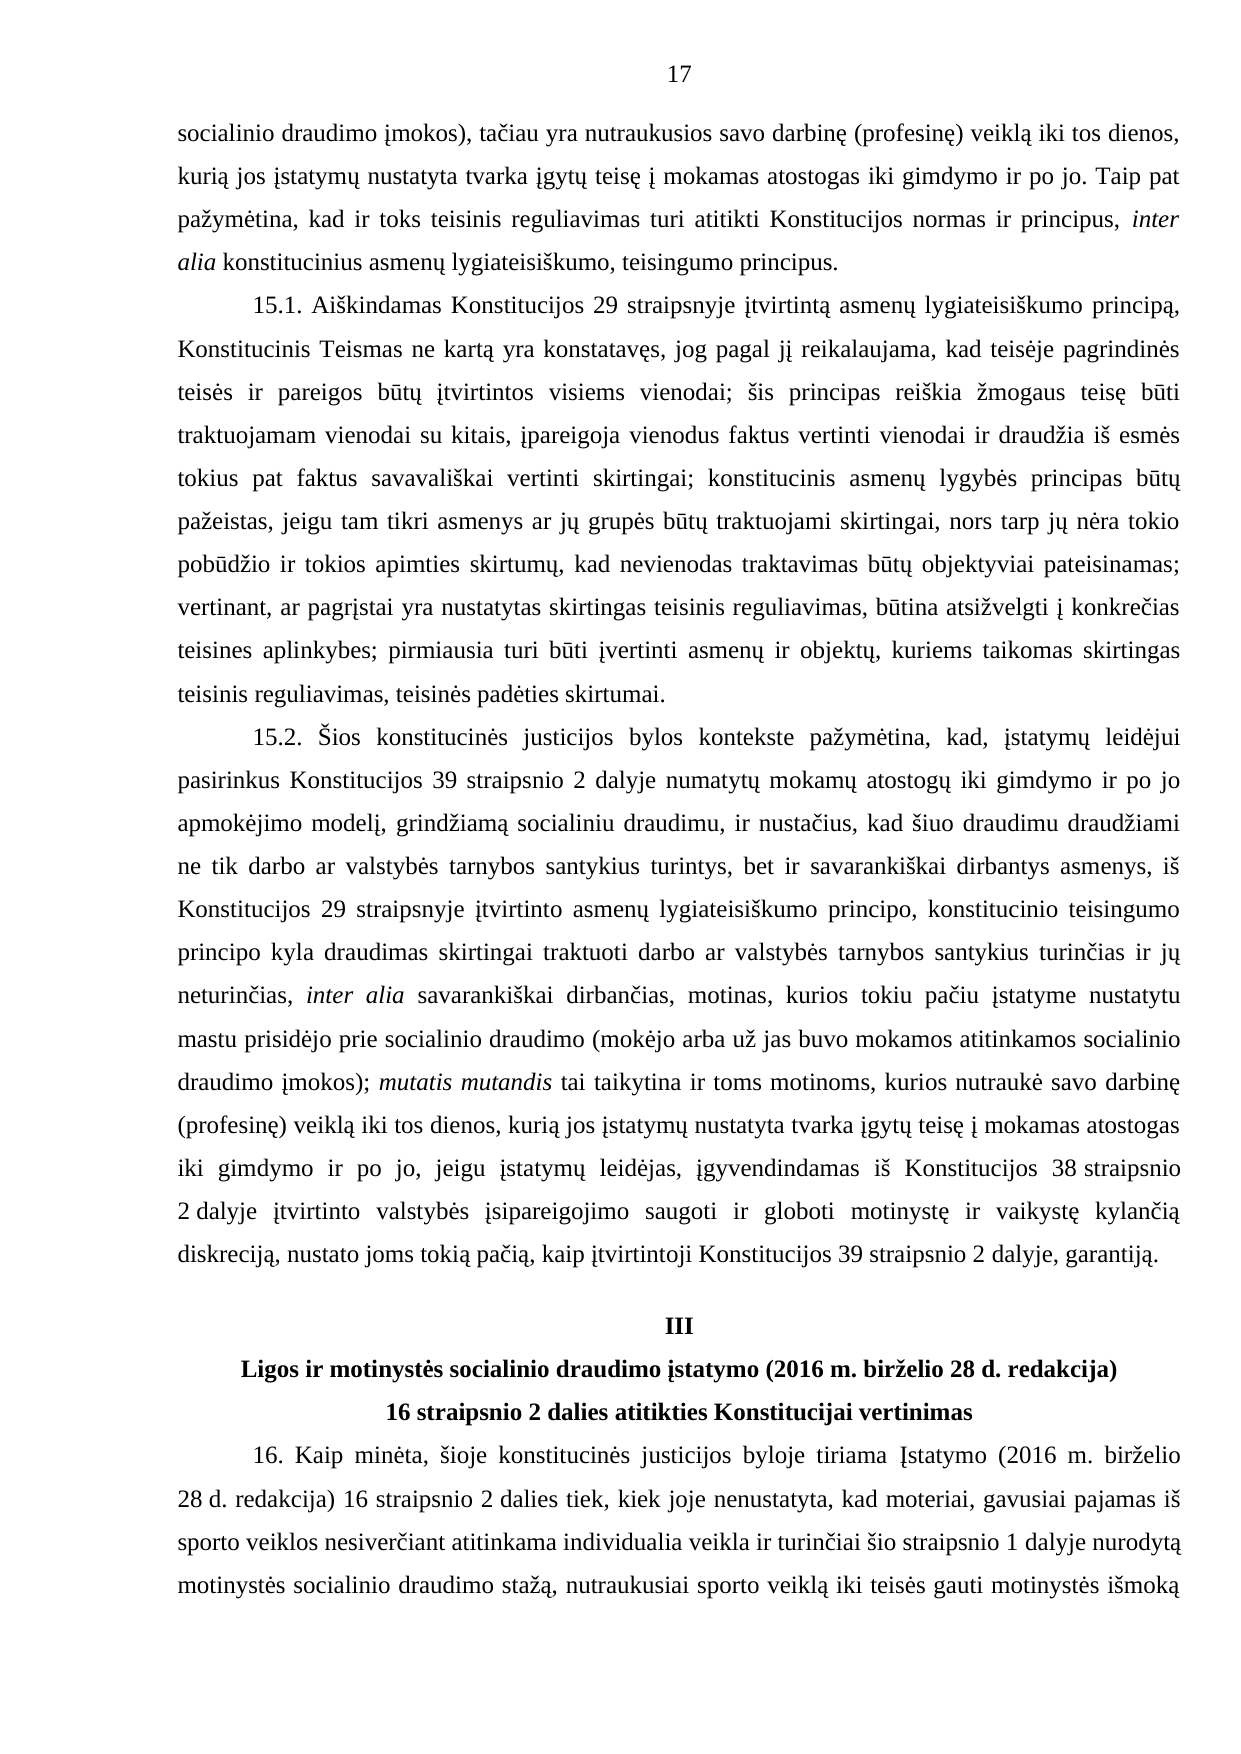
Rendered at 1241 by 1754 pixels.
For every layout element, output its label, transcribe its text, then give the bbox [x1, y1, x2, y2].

text socialinio draudimo įmokos), tačiau yra nutraukusios savo darbinę (profesinę) veiklą iki tos dienos, kurią jos įstatymų nustatyta tvarka įgytų teisę į mokamas atostogas iki gimdymo ir po jo. Taip pat pažymėtina, kad ir toks teisinis reguliavimas turi atitikti Konstitucijos normas ir principus, inter alia konstitucinius asmenų lygiateisiškumo, teisingumo principus. [177, 118, 1181, 276]
text Ligos ir motinystės socialinio draudimo įstatymo (2016 m. birželio 28 d. redakcija) 16 straipsnio 2 dalies atitikties Konstitucijai vertinimas [177, 1354, 1181, 1426]
text III [177, 1311, 1181, 1340]
text 15.2. Šios konstitucinės justicijos bylos kontekste pažymėtina, kad, įstatymų leidėjui pasirinkus Konstitucijos 39 straipsnio 2 dalyje numatytų mokamų atostogų iki gimdymo ir po jo apmokėjimo modelį, grindžiamą socialiniu draudimu, ir nustačius, kad šiuo draudimu draudžiami ne tik darbo ar valstybės tarnybos santykius turintys, bet ir savarankiškai dirbantys asmenys, iš Konstitucijos 29 straipsnyje įtvirtinto asmenų lygiateisiškumo principo, konstitucinio teisingumo principo kyla draudimas skirtingai traktuoti darbo ar valstybės tarnybos santykius turinčias ir jų neturinčias, inter alia savarankiškai dirbančias, motinas, kurios tokiu pačiu įstatyme nustatytu mastu prisidėjo prie socialinio draudimo (mokėjo arba už jas buvo mokamos atitinkamos socialinio draudimo įmokos); mutatis mutandis tai taikytina ir toms motinoms, kurios nutraukė savo darbinę (profesinę) veiklą iki tos dienos, kurią jos įstatymų nustatyta tvarka įgytų teisę į mokamas atostogas iki gimdymo ir po jo, jeigu įstatymų leidėjas, įgyvendindamas iš Konstitucijos 38 straipsnio 2 dalyje įtvirtinto valstybės įsipareigojimo saugoti ir globoti motinystę ir vaikystę kylančią diskreciją, nustato joms tokią pačią, kaip įtvirtintoji Konstitucijos 39 straipsnio 2 dalyje, garantiją. [177, 722, 1181, 1268]
text 16. Kaip minėta, šioje konstitucinės justicijos byloje tiriama Įstatymo (2016 m. birželio 28 d. redakcija) 16 straipsnio 2 dalies tiek, kiek joje nenustatyta, kad moteriai, gavusiai pajamas iš sporto veiklos nesiverčiant atitinkama individualia veikla ir turinčiai šio straipsnio 1 dalyje nurodytą motinystės socialinio draudimo stažą, nutraukusiai sporto veiklą iki teisės gauti motinystės išmoką [177, 1441, 1181, 1599]
text 15.1. Aiškindamas Konstitucijos 29 straipsnyje įtvirtintą asmenų lygiateisiškumo principą, Konstitucinis Teismas ne kartą yra konstatavęs, jog pagal jį reikalaujama, kad teisėje pagrindinės teisės ir pareigos būtų įtvirtintos visiems vienodai; šis principas reiškia žmogaus teisę būti traktuojamam vienodai su kitais, įpareigoja vienodus faktus vertinti vienodai ir draudžia iš esmės tokius pat faktus savavališkai vertinti skirtingai; konstitucinis asmenų lygybės principas būtų pažeistas, jeigu tam tikri asmenys ar jų grupės būtų traktuojami skirtingai, nors tarp jų nėra tokio pobūdžio ir tokios apimties skirtumų, kad nevienodas traktavimas būtų objektyviai pateisinamas; vertinant, ar pagrįstai yra nustatytas skirtingas teisinis reguliavimas, būtina atsižvelgti į konkrečias teisines aplinkybes; pirmiausia turi būti įvertinti asmenų ir objektų, kuriems taikomas skirtingas teisinis reguliavimas, teisinės padėties skirtumai. [177, 291, 1181, 707]
